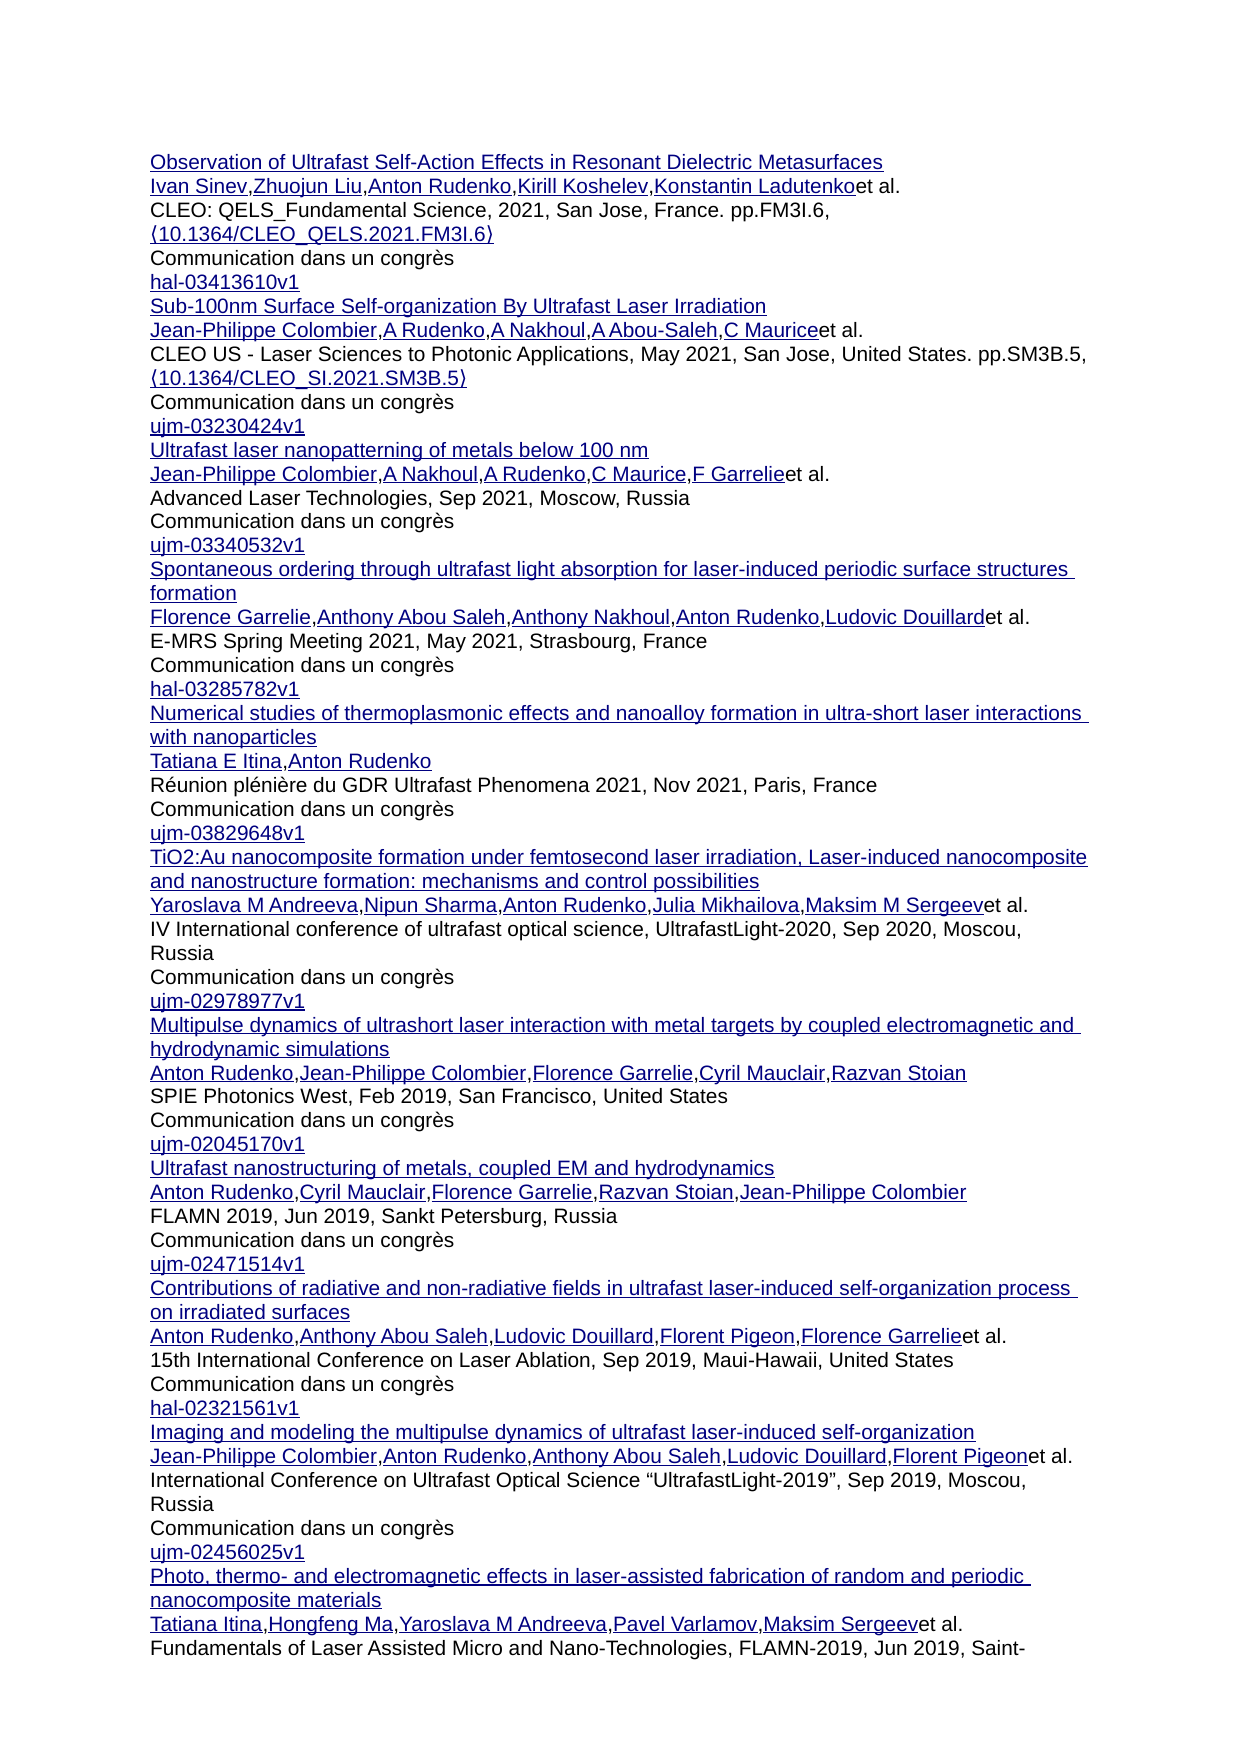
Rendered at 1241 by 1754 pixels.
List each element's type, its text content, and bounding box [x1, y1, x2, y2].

table_cell Multipulse dynamics of ultrashort laser interaction with metal targets by coupled electromagnetic and hydrodynamic simulations Anton Rudenko,Jean-Philippe Colombier,Florence Garrelie,Cyril Mauclair,Razvan Stoian SPIE Photonics West, Feb 2019, San Francisco, United States Communication dans un congrès ujm-02045170v1 [150, 1013, 1090, 1156]
table_cell Imaging and modeling the multipulse dynamics of ultrafast laser-induced self-organization Jean-Philippe Colombier,Anton Rudenko,Anthony Abou Saleh,Ludovic Douillard,Florent Pigeonet al. International Conference on Ultrafast Optical Science “UltrafastLight-2019”, Sep 2019, Moscou, Russia Communication dans un congrès ujm-02456025v1 [150, 1420, 1090, 1563]
table_cell TiO2:Au nanocomposite formation under femtosecond laser irradiation, Laser-induced nanocomposite and nanostructure formation: mechanisms and control possibilities Yaroslava M Andreeva,Nipun Sharma,Anton Rudenko,Julia Mikhailova,Maksim M Sergeevet al. IV International conference of ultrafast optical science, UltrafastLight-2020, Sep 2020, Moscou, Russia Communication dans un congrès ujm-02978977v1 [150, 845, 1090, 1012]
table_cell Spontaneous ordering through ultrafast light absorption for laser-induced periodic surface structures formation Florence Garrelie,Anthony Abou Saleh,Anthony Nakhoul,Anton Rudenko,Ludovic Douillardet al. E-MRS Spring Meeting 2021, May 2021, Strasbourg, France Communication dans un congrès hal-03285782v1 [150, 557, 1090, 701]
table_cell Contributions of radiative and non-radiative fields in ultrafast laser-induced self-organization process on irradiated surfaces Anton Rudenko,Anthony Abou Saleh,Ludovic Douillard,Florent Pigeon,Florence Garrelieet al. 15th International Conference on Laser Ablation, Sep 2019, Maui-Hawaii, United States Communication dans un congrès hal-02321561v1 [150, 1276, 1090, 1420]
table_cell Sub-100nm Surface Self-organization By Ultrafast Laser Irradiation Jean-Philippe Colombier,A Rudenko,A Nakhoul,A Abou-Saleh,C Mauriceet al. CLEO US - Laser Sciences to Photonic Applications, May 2021, San Jose, United States. pp.SM3B.5, ⟨10.1364/CLEO_SI.2021.SM3B.5⟩ Communication dans un congrès ujm-03230424v1 [150, 294, 1090, 437]
table_cell Observation of Ultrafast Self-Action Effects in Resonant Dielectric Metasurfaces Ivan Sinev,Zhuojun Liu,Anton Rudenko,Kirill Koshelev,Konstantin Ladutenkoet al. CLEO: QELS_Fundamental Science, 2021, San Jose, France. pp.FM3I.6, ⟨10.1364/CLEO_QELS.2021.FM3I.6⟩ Communication dans un congrès hal-03413610v1 [150, 150, 1090, 294]
table_cell Photo, thermo- and electromagnetic effects in laser-assisted fabrication of random and periodic nanocomposite materials Tatiana Itina,Hongfeng Ma,Yaroslava M Andreeva,Pavel Varlamov,Maksim Sergeevet al. Fundamentals of Laser Assisted Micro and Nano-Technologies, FLAMN-2019, Jun 2019, Saint- [150, 1564, 1090, 1659]
table_cell Ultrafast nanostructuring of metals, coupled EM and hydrodynamics Anton Rudenko,Cyril Mauclair,Florence Garrelie,Razvan Stoian,Jean-Philippe Colombier FLAMN 2019, Jun 2019, Sankt Petersburg, Russia Communication dans un congrès ujm-02471514v1 [150, 1156, 1090, 1276]
table_cell Ultrafast laser nanopatterning of metals below 100 nm Jean-Philippe Colombier,A Nakhoul,A Rudenko,C Maurice,F Garrelieet al. Advanced Laser Technologies, Sep 2021, Moscow, Russia Communication dans un congrès ujm-03340532v1 [150, 438, 1090, 557]
table_cell Numerical studies of thermoplasmonic effects and nanoalloy formation in ultra-short laser interactions with nanoparticles Tatiana E Itina,Anton Rudenko Réunion plénière du GDR Ultrafast Phenomena 2021, Nov 2021, Paris, France Communication dans un congrès ujm-03829648v1 [150, 701, 1090, 845]
